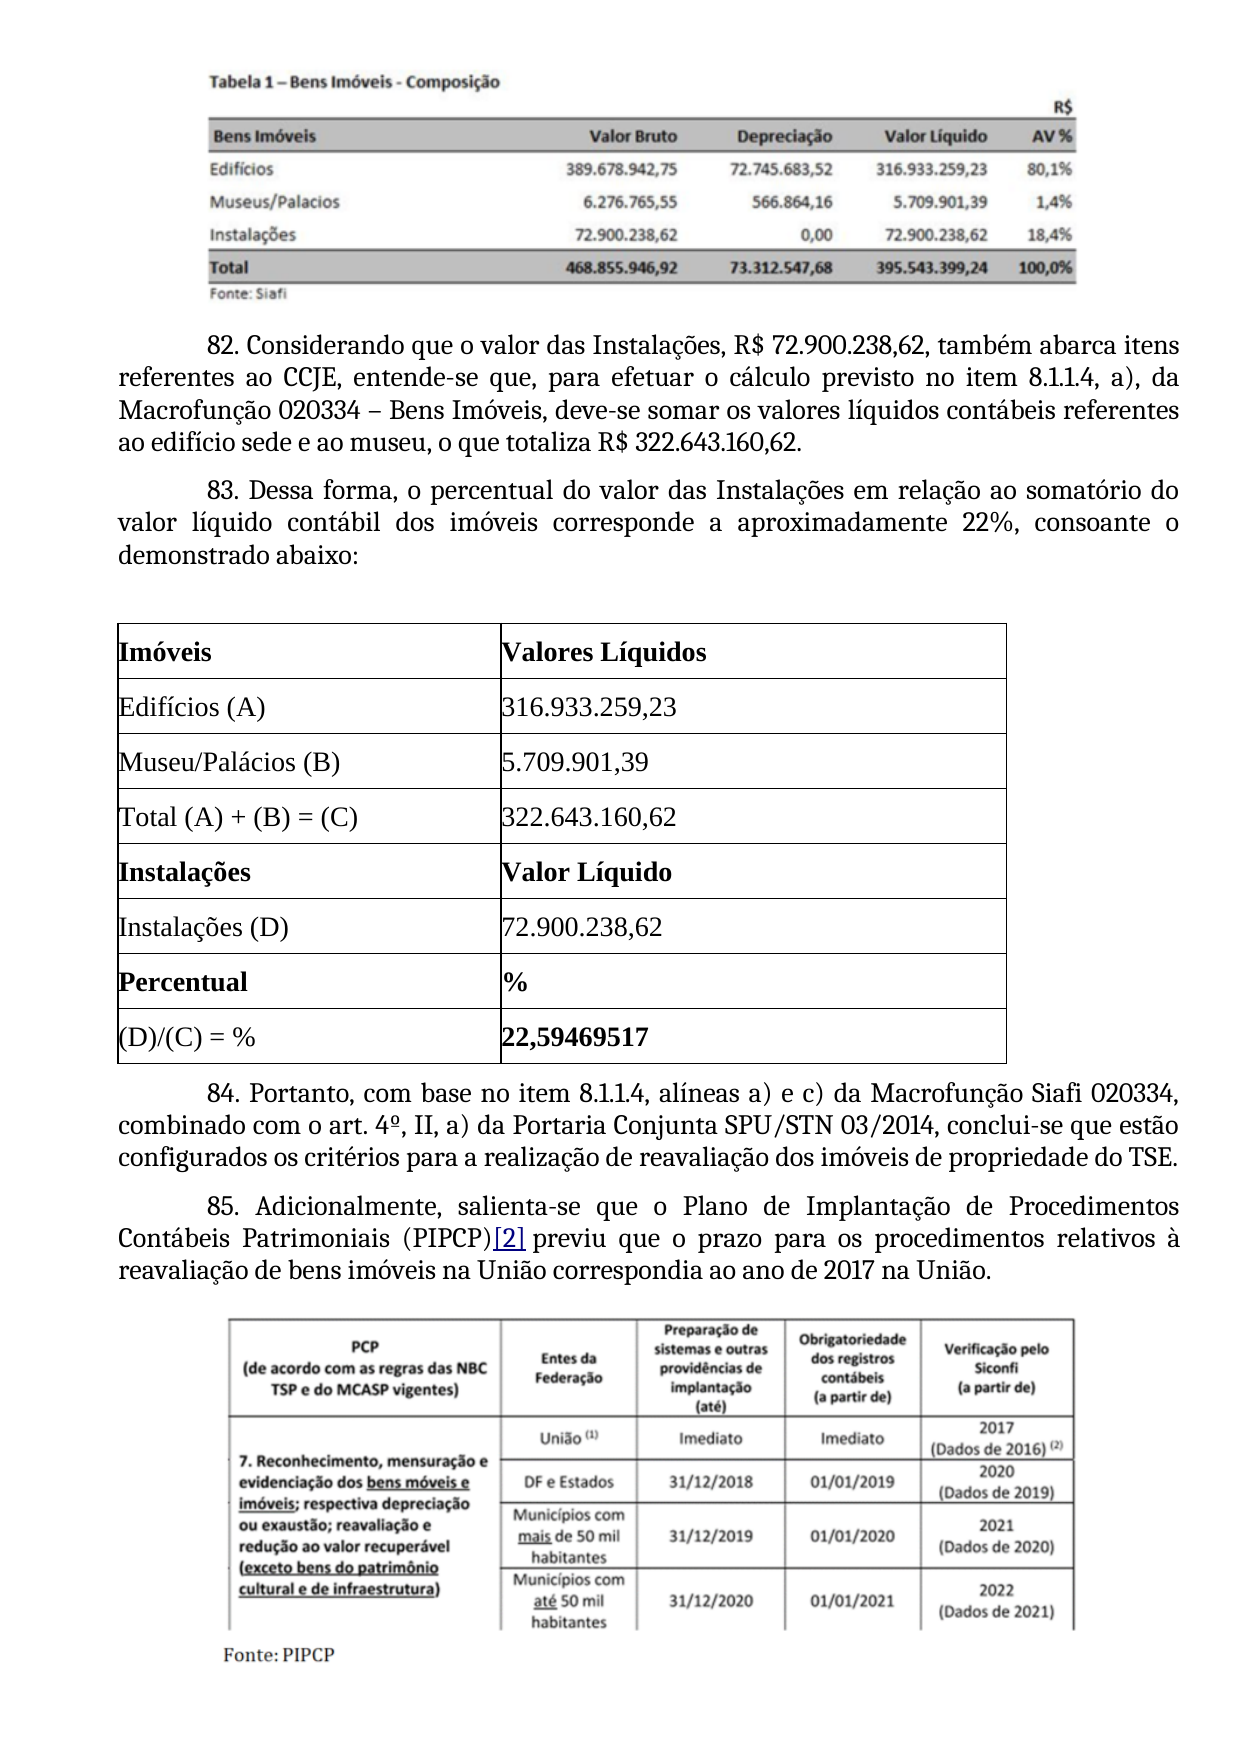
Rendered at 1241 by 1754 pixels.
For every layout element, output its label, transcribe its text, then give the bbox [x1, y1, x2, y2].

table_cell % [502, 954, 1006, 1007]
table_cell Edifícios (A) [119, 679, 500, 732]
table_cell Instalações (D) [119, 899, 500, 952]
table_cell Total (A) + (B) = (C) [119, 789, 500, 842]
table_cell 22,59469517 [502, 1009, 1006, 1062]
text 83. Dessa forma, o percentual do valor das Instalações em relação ao somatório do valor líquido contábil dos imóveis corresponde a aproximadamente 22%, consoante o demonstrado abaixo: [118, 474, 1181, 571]
table_header Valores Líquidos [502, 624, 1006, 677]
text 82. Considerando que o valor das Instalações, R$ 72.900.238,62, também abarca itens referentes ao CCJE, entende-se que, para efetuar o cálculo previsto no item 8.1.1.4, a), da Macrofunção 020334 – Bens Imóveis, deve-se somar os valores líquidos contábeis referentes ao edifício sede e ao museu, o que totaliza R$ 322.643.160,62. [118, 329, 1181, 458]
table_cell 72.900.238,62 [502, 899, 1006, 952]
table_cell Percentual [119, 954, 500, 1007]
table_cell 322.643.160,62 [502, 789, 1006, 842]
text 85. Adicionalmente, salienta-se que o Plano de Implantação de Procedimentos Contábeis Patrimoniais (PIPCP)[2] previu que o prazo para os procedimentos relativos à reavaliação de bens imóveis na União correspondia ao ano de 2017 na União. [118, 1189, 1181, 1287]
table_cell (D)/(C) = % [119, 1009, 500, 1062]
table_cell Valor Líquido [502, 844, 1006, 897]
table_cell 5.709.901,39 [502, 734, 1006, 787]
table_cell Museu/Palácios (B) [119, 734, 500, 787]
table_header Imóveis [119, 624, 500, 677]
table_cell Instalações [119, 844, 500, 897]
text 84. Portanto, com base no item 8.1.1.4, alíneas a) e c) da Macrofunção Siafi 020334, combinado com o art. 4º, II, a) da Portaria Conjunta SPU/STN 03/2014, conclui-se que estão configurados os critérios para a realização de reavaliação dos imóveis de propriedade do TSE. [118, 1077, 1181, 1174]
table_cell 316.933.259,23 [502, 679, 1006, 732]
